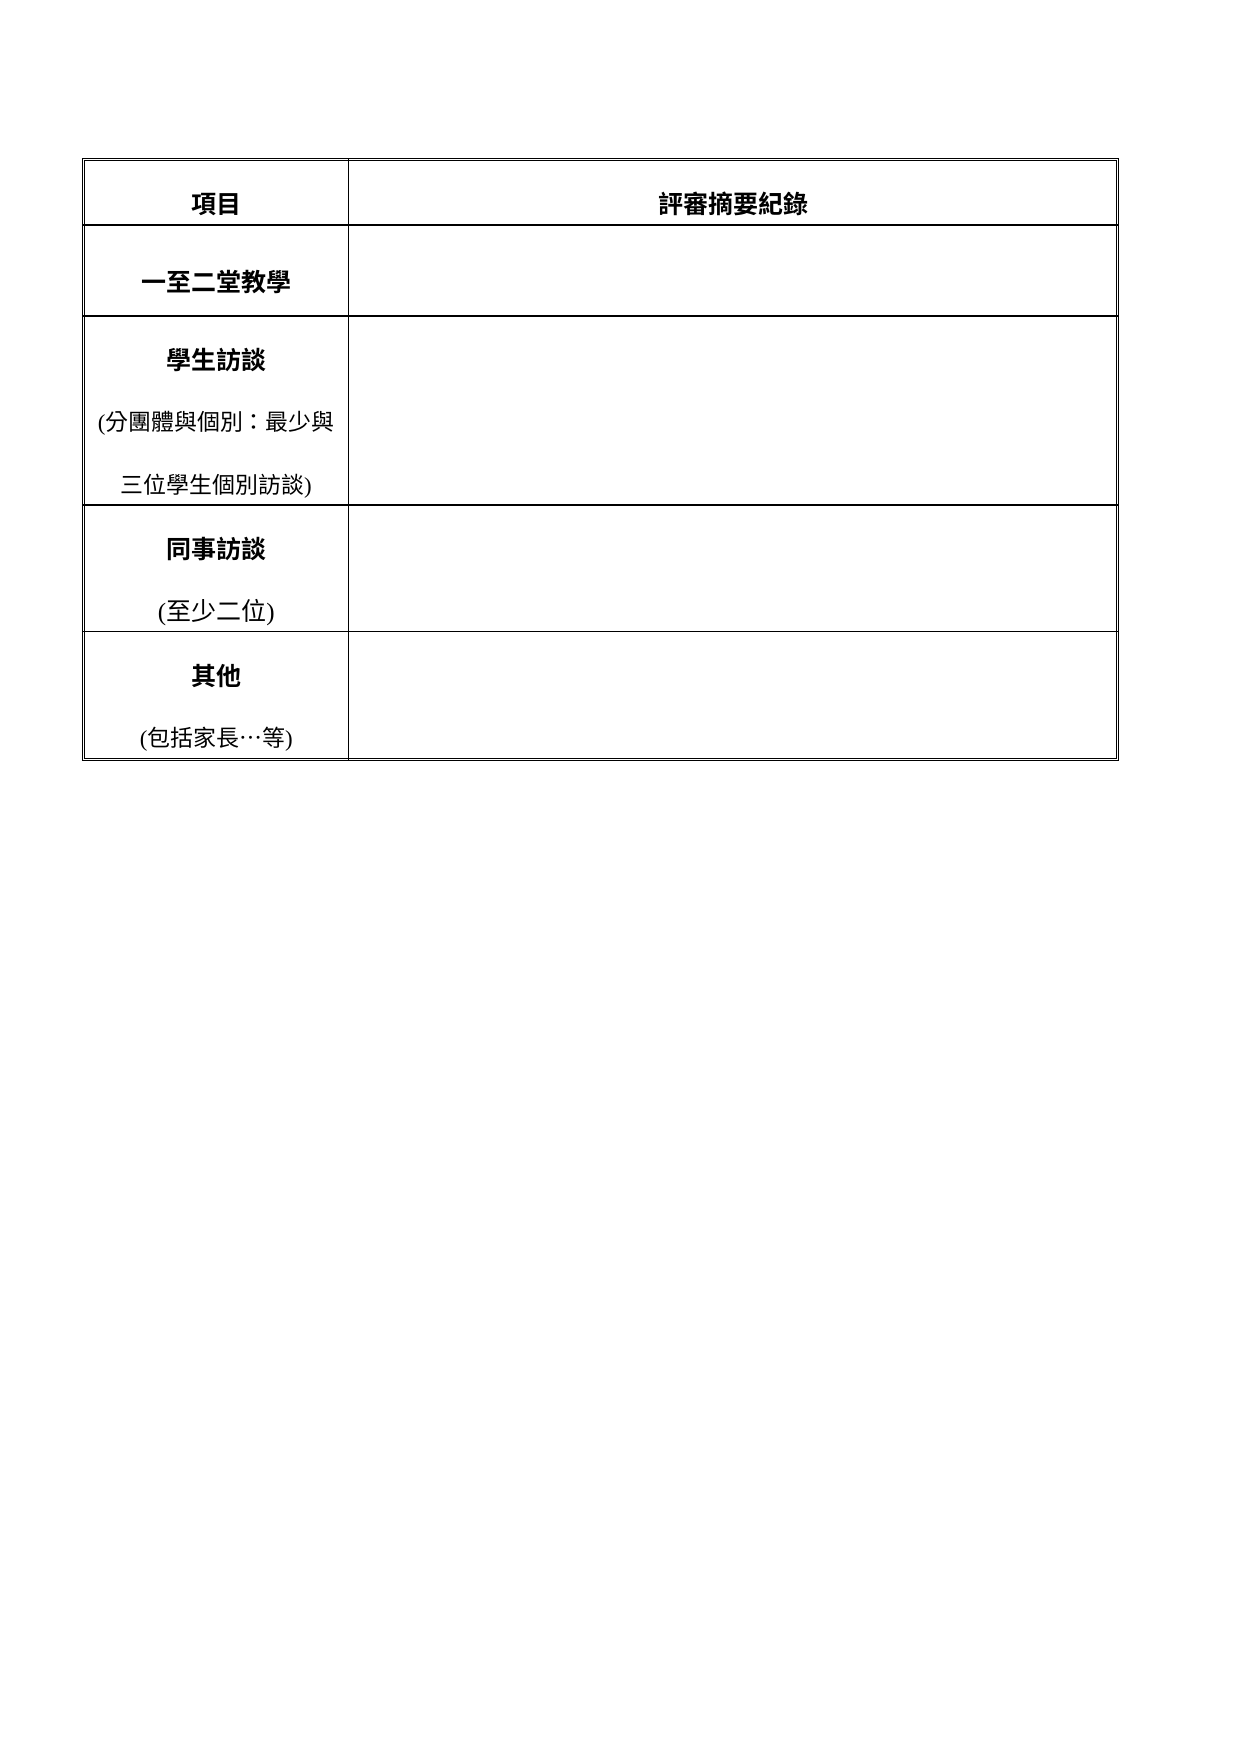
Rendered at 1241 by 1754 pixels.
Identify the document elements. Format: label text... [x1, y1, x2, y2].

table_cell 學生訪談 (分團體與個別：最少與三位學生個別訪談) [85, 317, 348, 504]
table_cell 其他 (包括家長…等) [85, 632, 348, 757]
table_header 項目 [85, 161, 348, 224]
table_cell [349, 506, 1116, 631]
table_header 評審摘要紀錄 [349, 161, 1116, 224]
table_cell [349, 317, 1116, 504]
table_cell [349, 226, 1116, 315]
table_cell 同事訪談 (至少二位) [85, 506, 348, 631]
table_cell [349, 632, 1116, 757]
table_cell 一至二堂教學 [85, 226, 348, 315]
